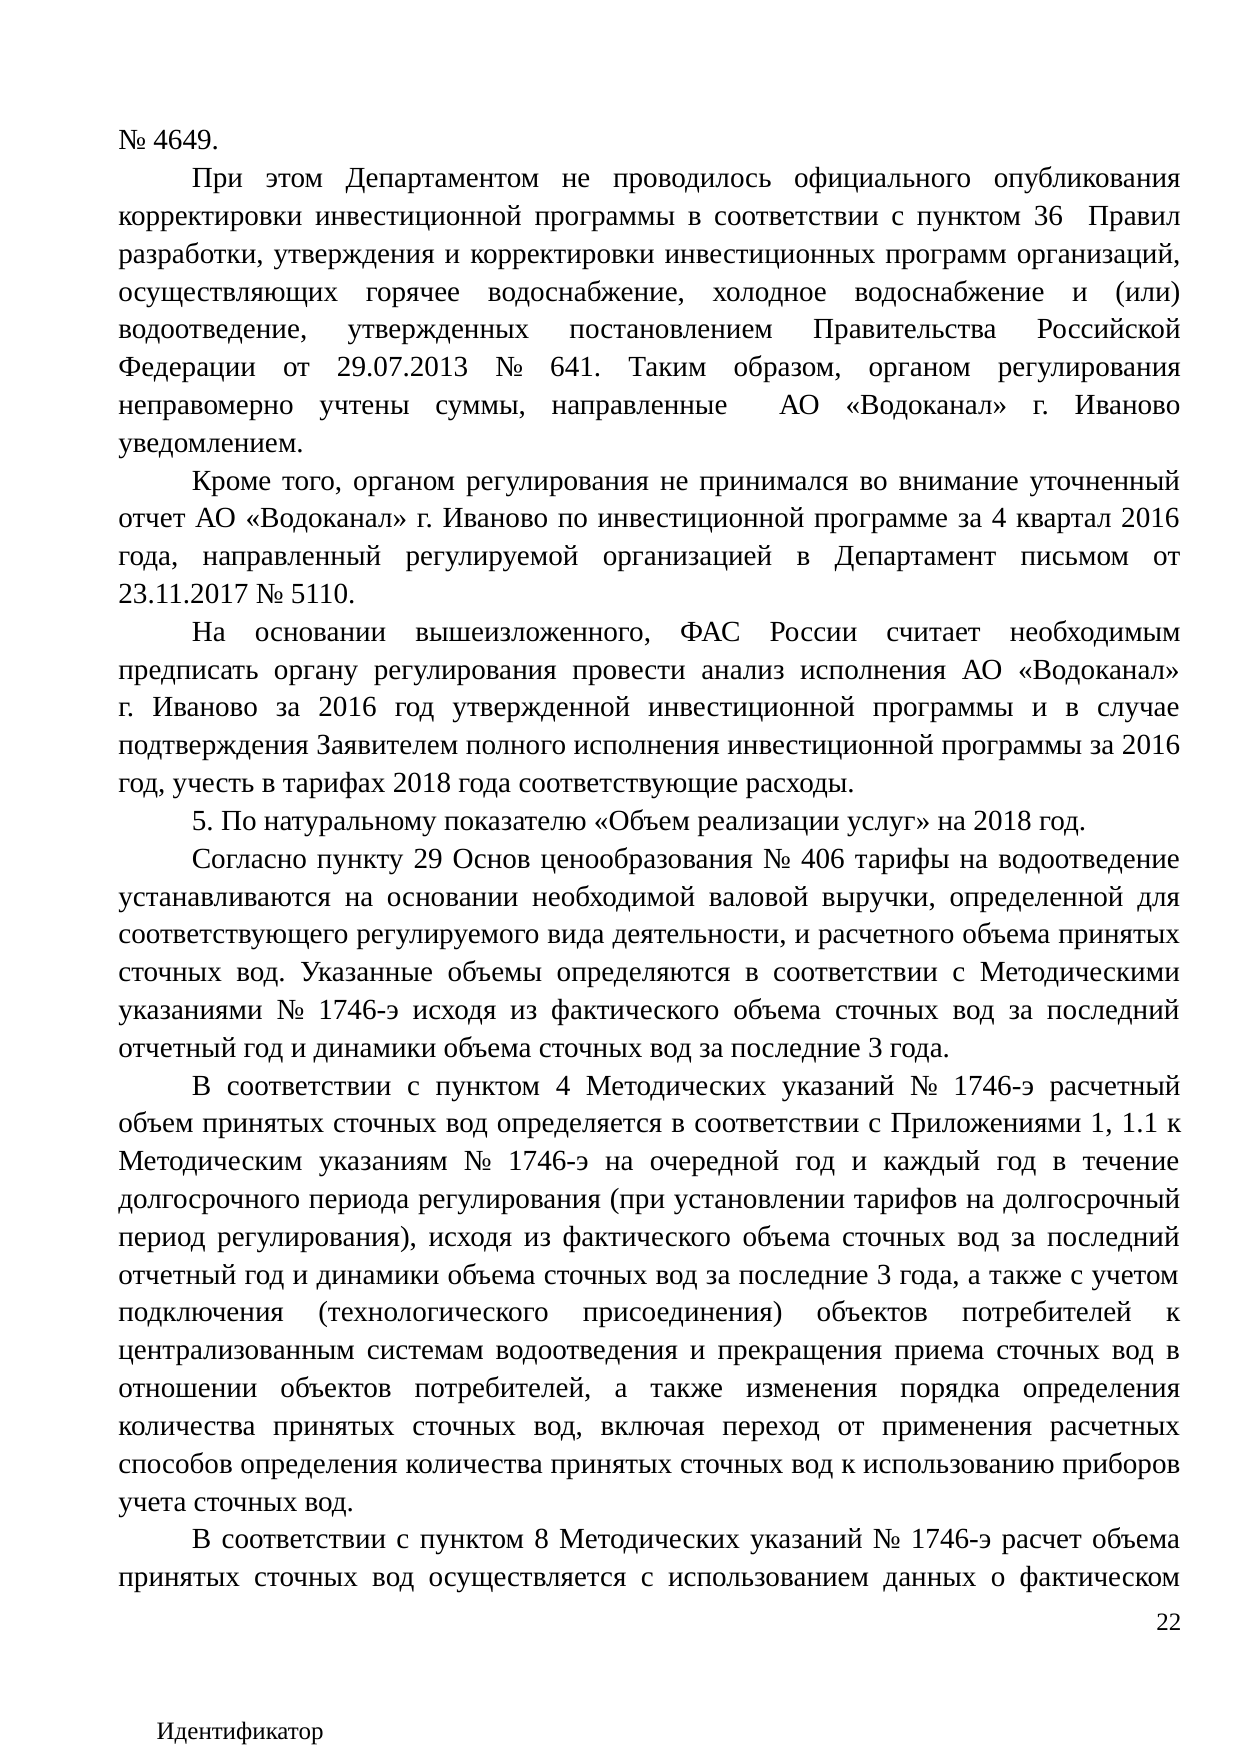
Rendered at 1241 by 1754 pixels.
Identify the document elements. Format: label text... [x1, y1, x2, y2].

text На основании вышеизложенного, ФАС России считает необходимым предписать органу регулирования провести анализ исполнения АО «Водоканал» г. Иваново за 2016 год утвержденной инвестиционной программы и в случае подтверждения Заявителем полного исполнения инвестиционной программы за 2016 год, учесть в тарифах 2018 года соответствующие расходы. [118, 610, 1181, 799]
text В соответствии с пунктом 8 Методических указаний № 1746-э расчет объема принятых сточных вод осуществляется с использованием данных о фактическом [118, 1517, 1181, 1593]
text 5. По натуральному показателю «Объем реализации услуг» на 2018 год. [118, 799, 1181, 837]
text Кроме того, органом регулирования не принимался во внимание уточненный отчет АО «Водоканал» г. Иваново по инвестиционной программе за 4 квартал 2016 года, направленный регулируемой организацией в Департамент письмом от 23.11.2017 № 5110. [118, 458, 1181, 610]
text Согласно пункту 29 Основ ценообразования № 406 тарифы на водоотведение устанавливаются на основании необходимой валовой выручки, определенной для соответствующего регулируемого вида деятельности, и расчетного объема принятых сточных вод. Указанные объемы определяются в соответствии с Методическими указаниями № 1746-э исходя из фактического объема сточных вод за последний отчетный год и динамики объема сточных вод за последние 3 года. [118, 837, 1181, 1063]
text № 4649. [118, 118, 1181, 156]
text При этом Департаментом не проводилось официального опубликования корректировки инвестиционной программы в соответствии с пунктом 36 Правил разработки, утверждения и корректировки инвестиционных программ организаций, осуществляющих горячее водоснабжение, холодное водоснабжение и (или) водоотведение, утвержденных постановлением Правительства Российской Федерации от 29.07.2013 № 641. Таким образом, органом регулирования неправомерно учтены суммы, направленные АО «Водоканал» г. Иваново уведомлением. [118, 156, 1181, 458]
text В соответствии с пунктом 4 Методических указаний № 1746-э расчетный объем принятых сточных вод определяется в соответствии с Приложениями 1, 1.1 к Методическим указаниям № 1746-э на очередной год и каждый год в течение долгосрочного периода регулирования (при установлении тарифов на долгосрочный период регулирования), исходя из фактического объема сточных вод за последний отчетный год и динамики объема сточных вод за последние 3 года, а также с учетом подключения (технологического присоединения) объектов потребителей к централизованным системам водоотведения и прекращения приема сточных вод в отношении объектов потребителей, а также изменения порядка определения количества принятых сточных вод, включая переход от применения расчетных способов определения количества принятых сточных вод к использованию приборов учета сточных вод. [118, 1063, 1181, 1517]
